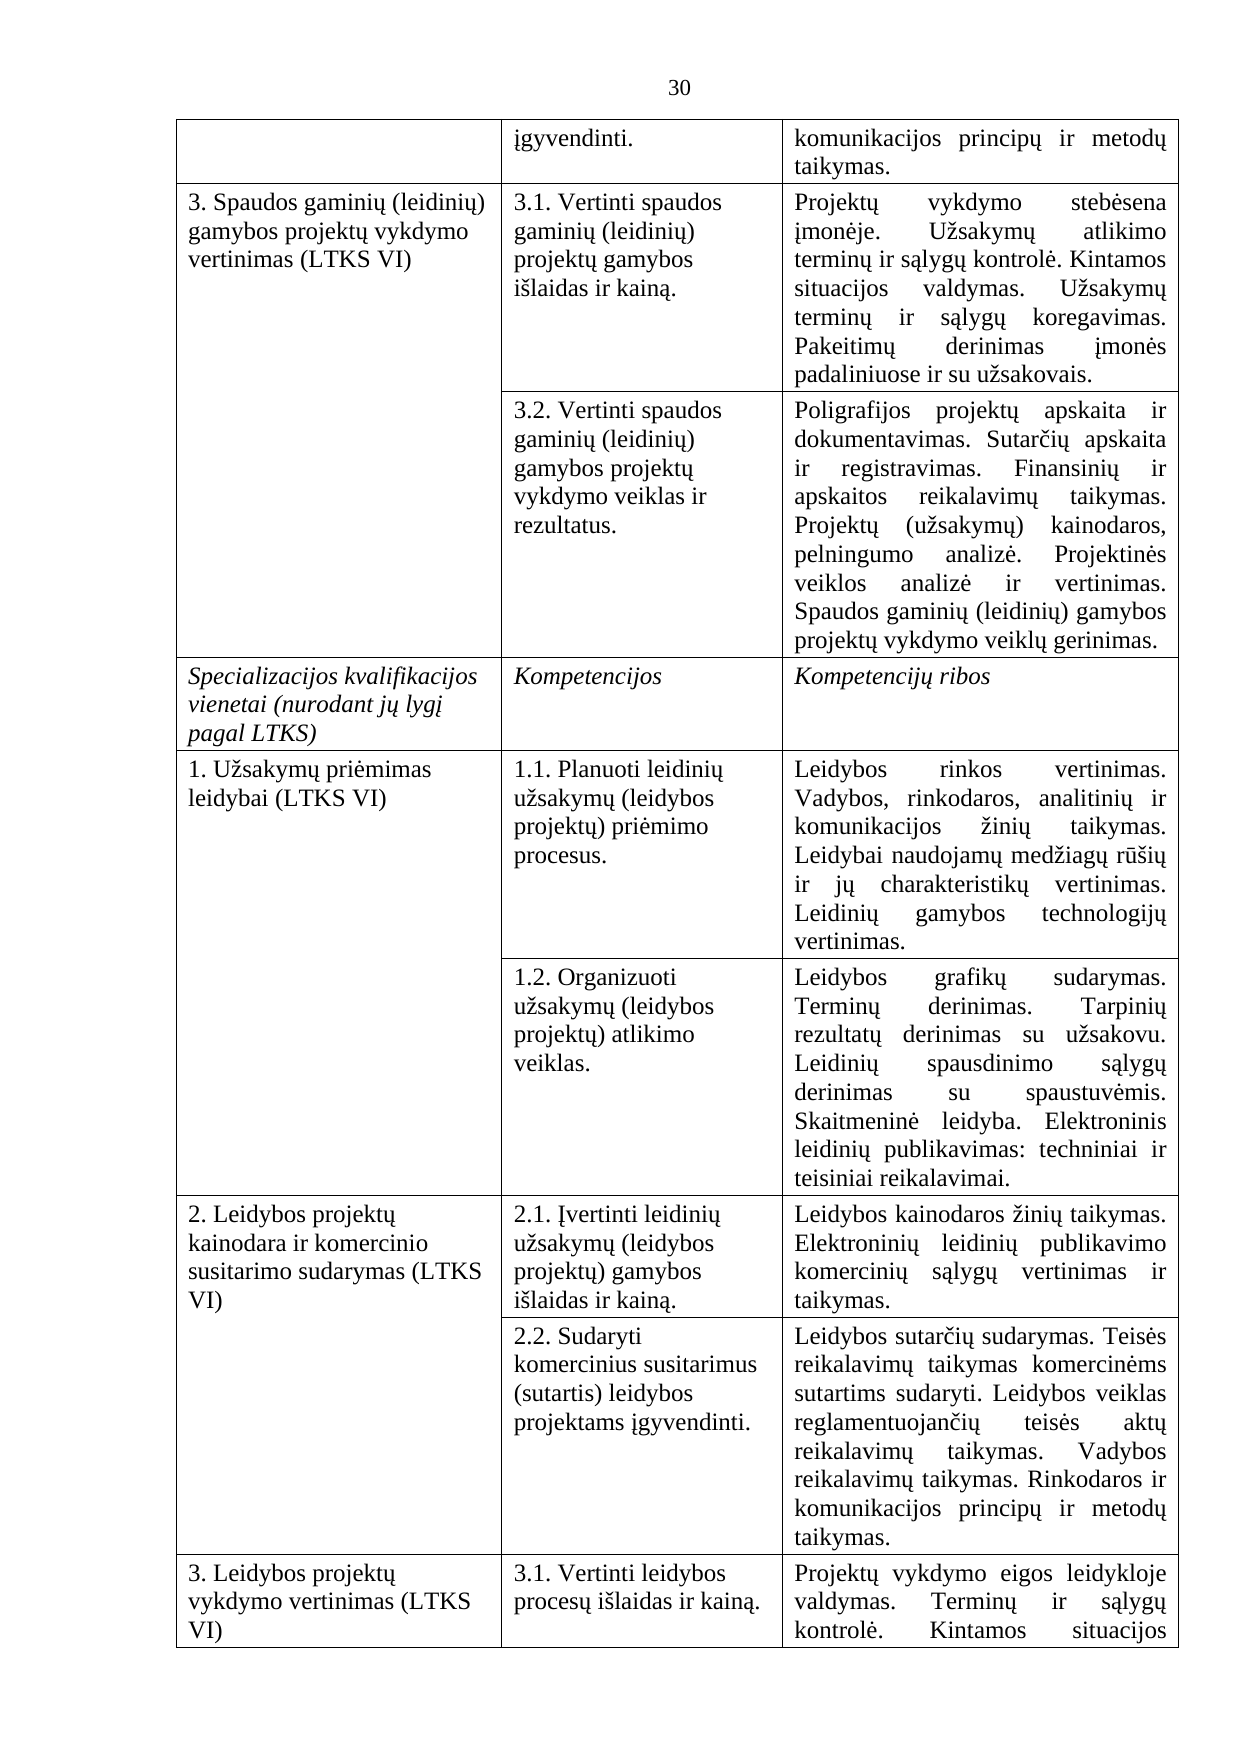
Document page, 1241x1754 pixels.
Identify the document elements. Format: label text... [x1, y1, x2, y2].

table_cell Leidybos kainodaros žinių taikymas. Elektroninių leidinių publikavimo komercinių sąlygų vertinimas ir taikymas. [783, 1196, 1178, 1317]
table_cell 3.1. Vertinti spaudos gaminių (leidinių) projektų gamybos išlaidas ir kainą. [502, 184, 782, 391]
table_cell 3. Leidybos projektų vykdymo vertinimas (LTKS VI) [177, 1555, 501, 1647]
table_cell 1.2. Organizuoti užsakymų (leidybos projektų) atlikimo veiklas. [502, 959, 782, 1195]
table_cell Projektų vykdymo stebėsena įmonėje. Užsakymų atlikimo terminų ir sąlygų kontrolė. Kintamos situacijos valdymas. Užsakymų terminų ir sąlygų koregavimas. Pakeitimų derinimas įmonės padaliniuose ir su užsakovais. [783, 184, 1178, 391]
table_cell 2.1. Įvertinti leidinių užsakymų (leidybos projektų) gamybos išlaidas ir kainą. [502, 1196, 782, 1317]
table_cell komunikacijos principų ir metodų taikymas. [783, 120, 1178, 183]
table_cell Projektų vykdymo eigos leidykloje valdymas. Terminų ir sąlygų kontrolė. Kintamos situacijos [783, 1555, 1178, 1647]
table_cell Leidybos grafikų sudarymas. Terminų derinimas. Tarpinių rezultatų derinimas su užsakovu. Leidinių spausdinimo sąlygų derinimas su spaustuvėmis. Skaitmeninė leidyba. Elektroninis leidinių publikavimas: techniniai ir teisiniai reikalavimai. [783, 959, 1178, 1195]
table_cell 3.2. Vertinti spaudos gaminių (leidinių) gamybos projektų vykdymo veiklas ir rezultatus. [502, 392, 782, 657]
table_cell Kompetencijų ribos [783, 658, 1178, 750]
table_cell įgyvendinti. [502, 120, 782, 183]
table_cell 3. Spaudos gaminių (leidinių) gamybos projektų vykdymo vertinimas (LTKS VI) [177, 184, 501, 657]
table_cell 2.2. Sudaryti komercinius susitarimus (sutartis) leidybos projektams įgyvendinti. [502, 1318, 782, 1554]
table_cell Specializacijos kvalifikacijos vienetai (nurodant jų lygį pagal LTKS) [177, 658, 501, 750]
table_cell Leidybos rinkos vertinimas. Vadybos, rinkodaros, analitinių ir komunikacijos žinių taikymas. Leidybai naudojamų medžiagų rūšių ir jų charakteristikų vertinimas. Leidinių gamybos technologijų vertinimas. [783, 751, 1178, 958]
table_cell 2. Leidybos projektų kainodara ir komercinio susitarimo sudarymas (LTKS VI) [177, 1196, 501, 1554]
table_cell 1. Užsakymų priėmimas leidybai (LTKS VI) [177, 751, 501, 1195]
table_cell Leidybos sutarčių sudarymas. Teisės reikalavimų taikymas komercinėms sutartims sudaryti. Leidybos veiklas reglamentuojančių teisės aktų reikalavimų taikymas. Vadybos reikalavimų taikymas. Rinkodaros ir komunikacijos principų ir metodų taikymas. [783, 1318, 1178, 1554]
table_cell Kompetencijos [502, 658, 782, 750]
table_cell 3.1. Vertinti leidybos procesų išlaidas ir kainą. [502, 1555, 782, 1647]
table_cell 1.1. Planuoti leidinių užsakymų (leidybos projektų) priėmimo procesus. [502, 751, 782, 958]
table_cell Poligrafijos projektų apskaita ir dokumentavimas. Sutarčių apskaita ir registravimas. Finansinių ir apskaitos reikalavimų taikymas. Projektų (užsakymų) kainodaros, pelningumo analizė. Projektinės veiklos analizė ir vertinimas. Spaudos gaminių (leidinių) gamybos projektų vykdymo veiklų gerinimas. [783, 392, 1178, 657]
table_cell [177, 120, 501, 183]
